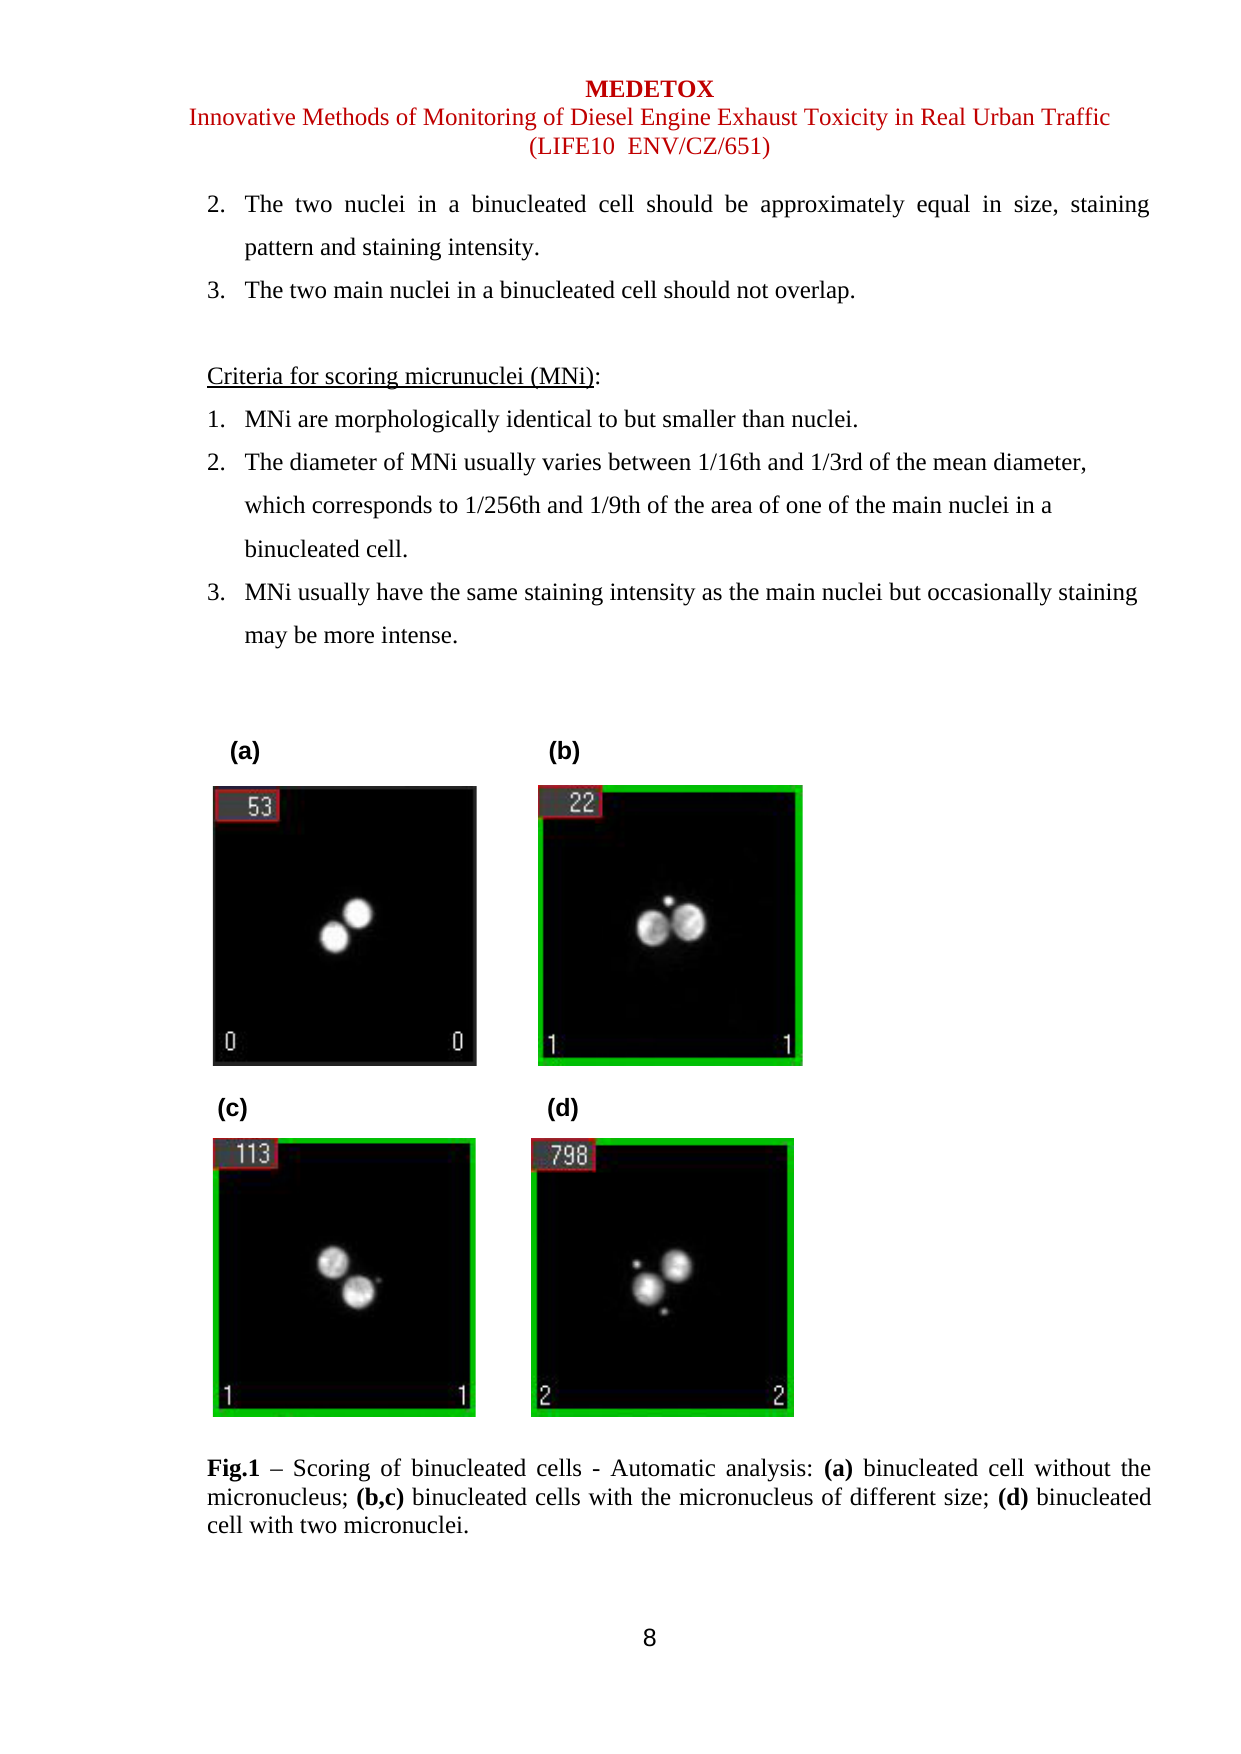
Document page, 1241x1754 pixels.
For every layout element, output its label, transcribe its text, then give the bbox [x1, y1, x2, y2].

text (a) [229, 736, 277, 765]
list MNi are morphologically identical to but smaller than nuclei. [207, 404, 1152, 433]
list The two nuclei in a binucleated cell should be approximately equal in size, staining pattern and staining intensity. [207, 189, 1152, 261]
text (c) [217, 1093, 264, 1122]
text (b) [548, 736, 596, 765]
picture [531, 1138, 794, 1417]
list The diameter of MNi usually varies between 1/16th and 1/3rd of the mean diameter, which corresponds to 1/256th and 1/9th of the area of one of the main nuclei in a binucleated cell. [207, 447, 1152, 562]
text (d) [547, 1093, 594, 1122]
list MNi usually have the same staining intensity as the main nuclei but occasionally staining may be more intense. [207, 577, 1152, 649]
picture [212, 786, 477, 1066]
picture [212, 1138, 476, 1417]
text Fig.1 – Scoring of binucleated cells - Automatic analysis: (a) binucleated cell without the micronucleus; (b,c) binucleated cells with the micronucleus of different size; (d) binucleated cell with two micronuclei. [207, 1453, 1152, 1539]
list The two main nuclei in a binucleated cell should not overlap. [207, 275, 1152, 304]
picture [538, 785, 803, 1066]
text Criteria for scoring micrunuclei (MNi): [207, 361, 1152, 390]
